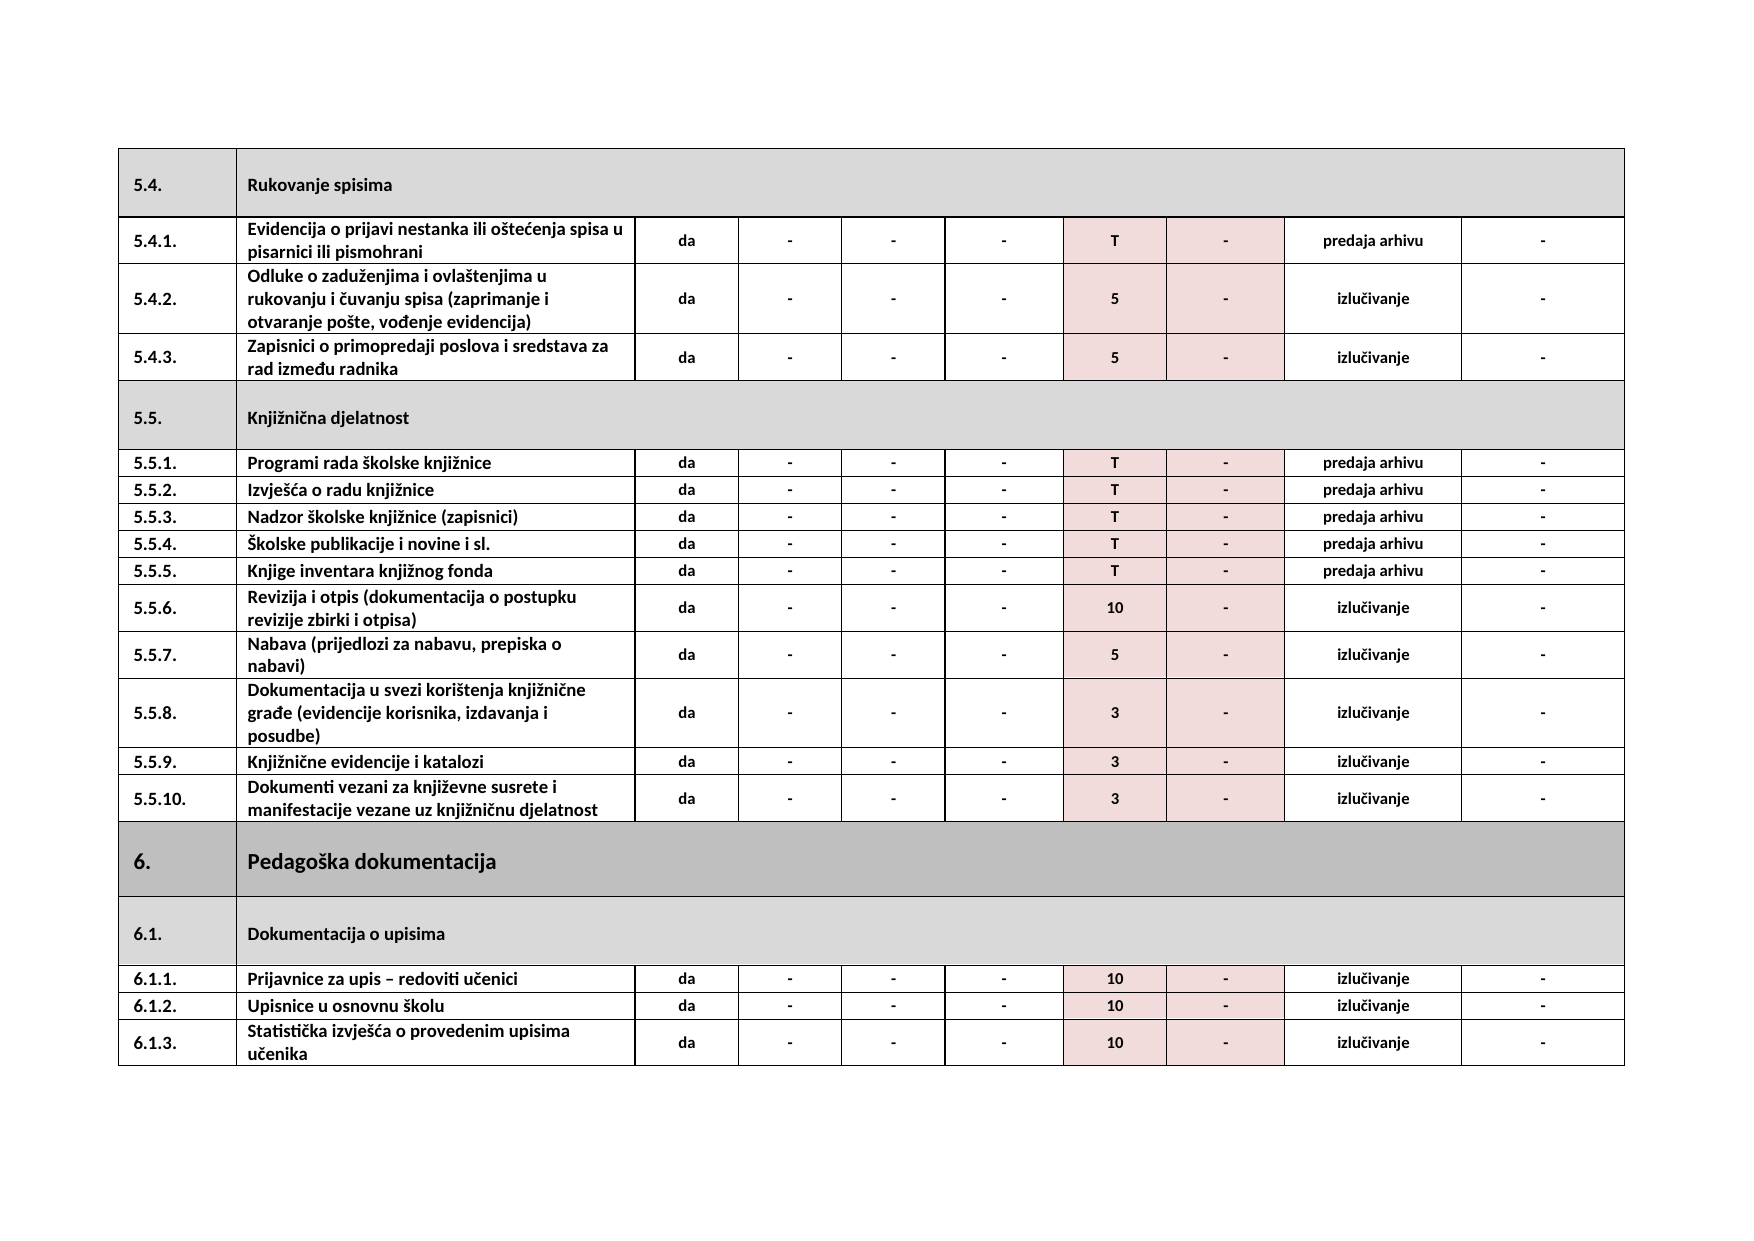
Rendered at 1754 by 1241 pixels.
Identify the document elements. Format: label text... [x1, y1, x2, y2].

table_cell izlučivanje [1285, 264, 1461, 333]
table_cell - [946, 679, 1063, 747]
table_cell da [636, 966, 738, 992]
table_cell Knjižnična djelatnost [237, 381, 1624, 449]
table_cell T [1064, 450, 1166, 476]
table_cell - [1167, 477, 1284, 503]
table_cell - [946, 218, 1063, 263]
table_cell Zapisnici o primopredaji poslova i sredstava za rad između radnika [237, 334, 634, 380]
table_cell - [842, 632, 944, 677]
table_cell - [1462, 1020, 1624, 1065]
table_cell - [739, 531, 841, 557]
table_cell - [1167, 1020, 1284, 1065]
table_cell 10 [1064, 966, 1166, 992]
table_cell - [1462, 993, 1624, 1018]
table_cell - [739, 632, 841, 677]
table_cell - [1167, 775, 1284, 821]
table_cell da [636, 775, 738, 821]
table_cell Knjižnične evidencije i katalozi [237, 748, 634, 774]
table_cell izlučivanje [1285, 585, 1461, 631]
table_cell da [636, 748, 738, 774]
table_cell [119, 504, 236, 530]
table_cell - [1462, 558, 1624, 584]
table_cell - [1462, 504, 1624, 530]
table_cell [119, 585, 236, 631]
table_cell da [636, 632, 738, 677]
table_cell - [739, 264, 841, 333]
table_cell - [946, 585, 1063, 631]
table_cell - [1167, 632, 1284, 677]
table_cell - [946, 450, 1063, 476]
table_cell - [739, 775, 841, 821]
table_cell - [1462, 632, 1624, 677]
table_cell - [1462, 531, 1624, 557]
table_cell [119, 1020, 236, 1065]
table_cell izlučivanje [1285, 993, 1461, 1018]
table_cell [119, 993, 236, 1018]
table_cell Revizija i otpis (dokumentacija o postupku revizije zbirki i otpisa) [237, 585, 634, 631]
table_cell predaja arhivu [1285, 218, 1461, 263]
table_cell - [1167, 334, 1284, 380]
table_cell - [1462, 450, 1624, 476]
table_cell Dokumenti vezani za književne susrete i manifestacije vezane uz knjižničnu djelatnost [237, 775, 634, 821]
table_cell - [739, 585, 841, 631]
table_cell Evidencija o prijavi nestanka ili oštećenja spisa u pisarnici ili pismohrani [237, 218, 634, 263]
table_cell Izvješća o radu knjižnice [237, 477, 634, 503]
table_cell da [636, 477, 738, 503]
table_cell - [946, 1020, 1063, 1065]
table_cell [119, 775, 236, 821]
table_cell Dokumentacija u svezi korištenja knjižnične građe (evidencije korisnika, izdavanja i posudbe) [237, 679, 634, 747]
table_cell - [1167, 966, 1284, 992]
table_cell [119, 531, 236, 557]
table_cell - [1462, 264, 1624, 333]
table_cell [119, 748, 236, 774]
table_cell T [1064, 504, 1166, 530]
table_cell T [1064, 531, 1166, 557]
table_cell [119, 477, 236, 503]
table_cell - [739, 477, 841, 503]
table_cell - [842, 264, 944, 333]
table_cell [119, 149, 236, 216]
table_cell da [636, 504, 738, 530]
table_cell 3 [1064, 748, 1166, 774]
table_cell - [946, 504, 1063, 530]
table_cell [119, 679, 236, 747]
table_cell Prijavnice za upis – redoviti učenici [237, 966, 634, 992]
table_cell - [739, 679, 841, 747]
table_cell izlučivanje [1285, 966, 1461, 992]
table_cell [119, 632, 236, 677]
table_cell - [1462, 679, 1624, 747]
table_cell T [1064, 558, 1166, 584]
table_cell [119, 897, 236, 964]
table_cell izlučivanje [1285, 679, 1461, 747]
table_cell [119, 264, 236, 333]
table_cell - [739, 993, 841, 1018]
table_cell 10 [1064, 993, 1166, 1018]
table_cell - [946, 334, 1063, 380]
table_cell predaja arhivu [1285, 450, 1461, 476]
table_cell [119, 966, 236, 992]
table_cell - [842, 531, 944, 557]
table_cell - [1462, 748, 1624, 774]
table_cell - [842, 748, 944, 774]
table_cell Pedagoška dokumentacija [237, 822, 1624, 896]
table_cell - [1167, 993, 1284, 1018]
table_cell 10 [1064, 585, 1166, 631]
table_cell da [636, 585, 738, 631]
table_cell izlučivanje [1285, 632, 1461, 677]
table_cell - [946, 558, 1063, 584]
table_cell - [1462, 218, 1624, 263]
table_cell - [842, 558, 944, 584]
table_cell izlučivanje [1285, 1020, 1461, 1065]
table_cell izlučivanje [1285, 775, 1461, 821]
table_cell predaja arhivu [1285, 558, 1461, 584]
table_cell - [739, 748, 841, 774]
table_cell - [739, 450, 841, 476]
table_cell T [1064, 477, 1166, 503]
table_cell Rukovanje spisima [237, 149, 1624, 216]
table_cell - [1167, 558, 1284, 584]
table_cell - [842, 218, 944, 263]
table_cell - [842, 966, 944, 992]
table_cell - [1167, 585, 1284, 631]
table_cell - [946, 477, 1063, 503]
table_cell Knjige inventara knjižnog fonda [237, 558, 634, 584]
table_cell predaja arhivu [1285, 504, 1461, 530]
table_cell - [739, 218, 841, 263]
table_cell - [842, 775, 944, 821]
table_cell - [842, 477, 944, 503]
table_cell - [1167, 264, 1284, 333]
table_cell 5 [1064, 334, 1166, 380]
table_cell - [739, 334, 841, 380]
table_cell - [1167, 450, 1284, 476]
table_cell - [1462, 585, 1624, 631]
table_cell - [1167, 218, 1284, 263]
table_cell - [1167, 748, 1284, 774]
table_cell - [946, 632, 1063, 677]
table_cell [119, 218, 236, 263]
table_cell Nabava (prijedlozi za nabavu, prepiska o nabavi) [237, 632, 634, 677]
table_cell da [636, 558, 738, 584]
table_cell - [739, 966, 841, 992]
table_cell Školske publikacije i novine i sl. [237, 531, 634, 557]
table_cell - [739, 504, 841, 530]
table_cell - [842, 1020, 944, 1065]
table_cell - [842, 993, 944, 1018]
table_cell da [636, 679, 738, 747]
table_cell - [946, 966, 1063, 992]
table_cell T [1064, 218, 1166, 263]
table_cell - [1462, 775, 1624, 821]
table_cell [119, 334, 236, 380]
table_cell Nadzor školske knjižnice (zapisnici) [237, 504, 634, 530]
table_cell - [946, 264, 1063, 333]
table_cell predaja arhivu [1285, 531, 1461, 557]
table_cell - [946, 775, 1063, 821]
table_cell - [1462, 334, 1624, 380]
table_cell Odluke o zaduženjima i ovlaštenjima u rukovanju i čuvanju spisa (zaprimanje i otvaranje pošte, vođenje evidencija) [237, 264, 634, 333]
table_cell - [842, 585, 944, 631]
table_cell - [1167, 679, 1284, 747]
table_cell izlučivanje [1285, 748, 1461, 774]
table_cell [119, 450, 236, 476]
table_cell [119, 381, 236, 449]
table_cell - [739, 558, 841, 584]
table_cell - [1462, 966, 1624, 992]
table_cell izlučivanje [1285, 334, 1461, 380]
table_cell Statistička izvješća o provedenim upisima učenika [237, 1020, 634, 1065]
table_cell 3 [1064, 775, 1166, 821]
table_cell da [636, 218, 738, 263]
table_cell 5 [1064, 632, 1166, 677]
table_cell - [842, 334, 944, 380]
table_cell - [1167, 504, 1284, 530]
table_cell 10 [1064, 1020, 1166, 1065]
table_cell [119, 558, 236, 584]
table_cell da [636, 334, 738, 380]
table_cell - [946, 993, 1063, 1018]
table_cell da [636, 531, 738, 557]
table_cell Upisnice u osnovnu školu [237, 993, 634, 1018]
table_cell - [946, 748, 1063, 774]
table_cell da [636, 264, 738, 333]
table_cell Programi rada školske knjižnice [237, 450, 634, 476]
table_cell - [946, 531, 1063, 557]
table_cell - [739, 1020, 841, 1065]
table_cell da [636, 993, 738, 1018]
table_cell - [842, 504, 944, 530]
table_cell - [842, 679, 944, 747]
table_cell predaja arhivu [1285, 477, 1461, 503]
table_cell da [636, 450, 738, 476]
table_cell da [636, 1020, 738, 1065]
table_cell Dokumentacija o upisima [237, 897, 1624, 964]
table_cell 5 [1064, 264, 1166, 333]
table_cell - [1167, 531, 1284, 557]
table_cell [119, 822, 236, 896]
table_cell - [842, 450, 944, 476]
table_cell - [1462, 477, 1624, 503]
table_cell 3 [1064, 679, 1166, 747]
